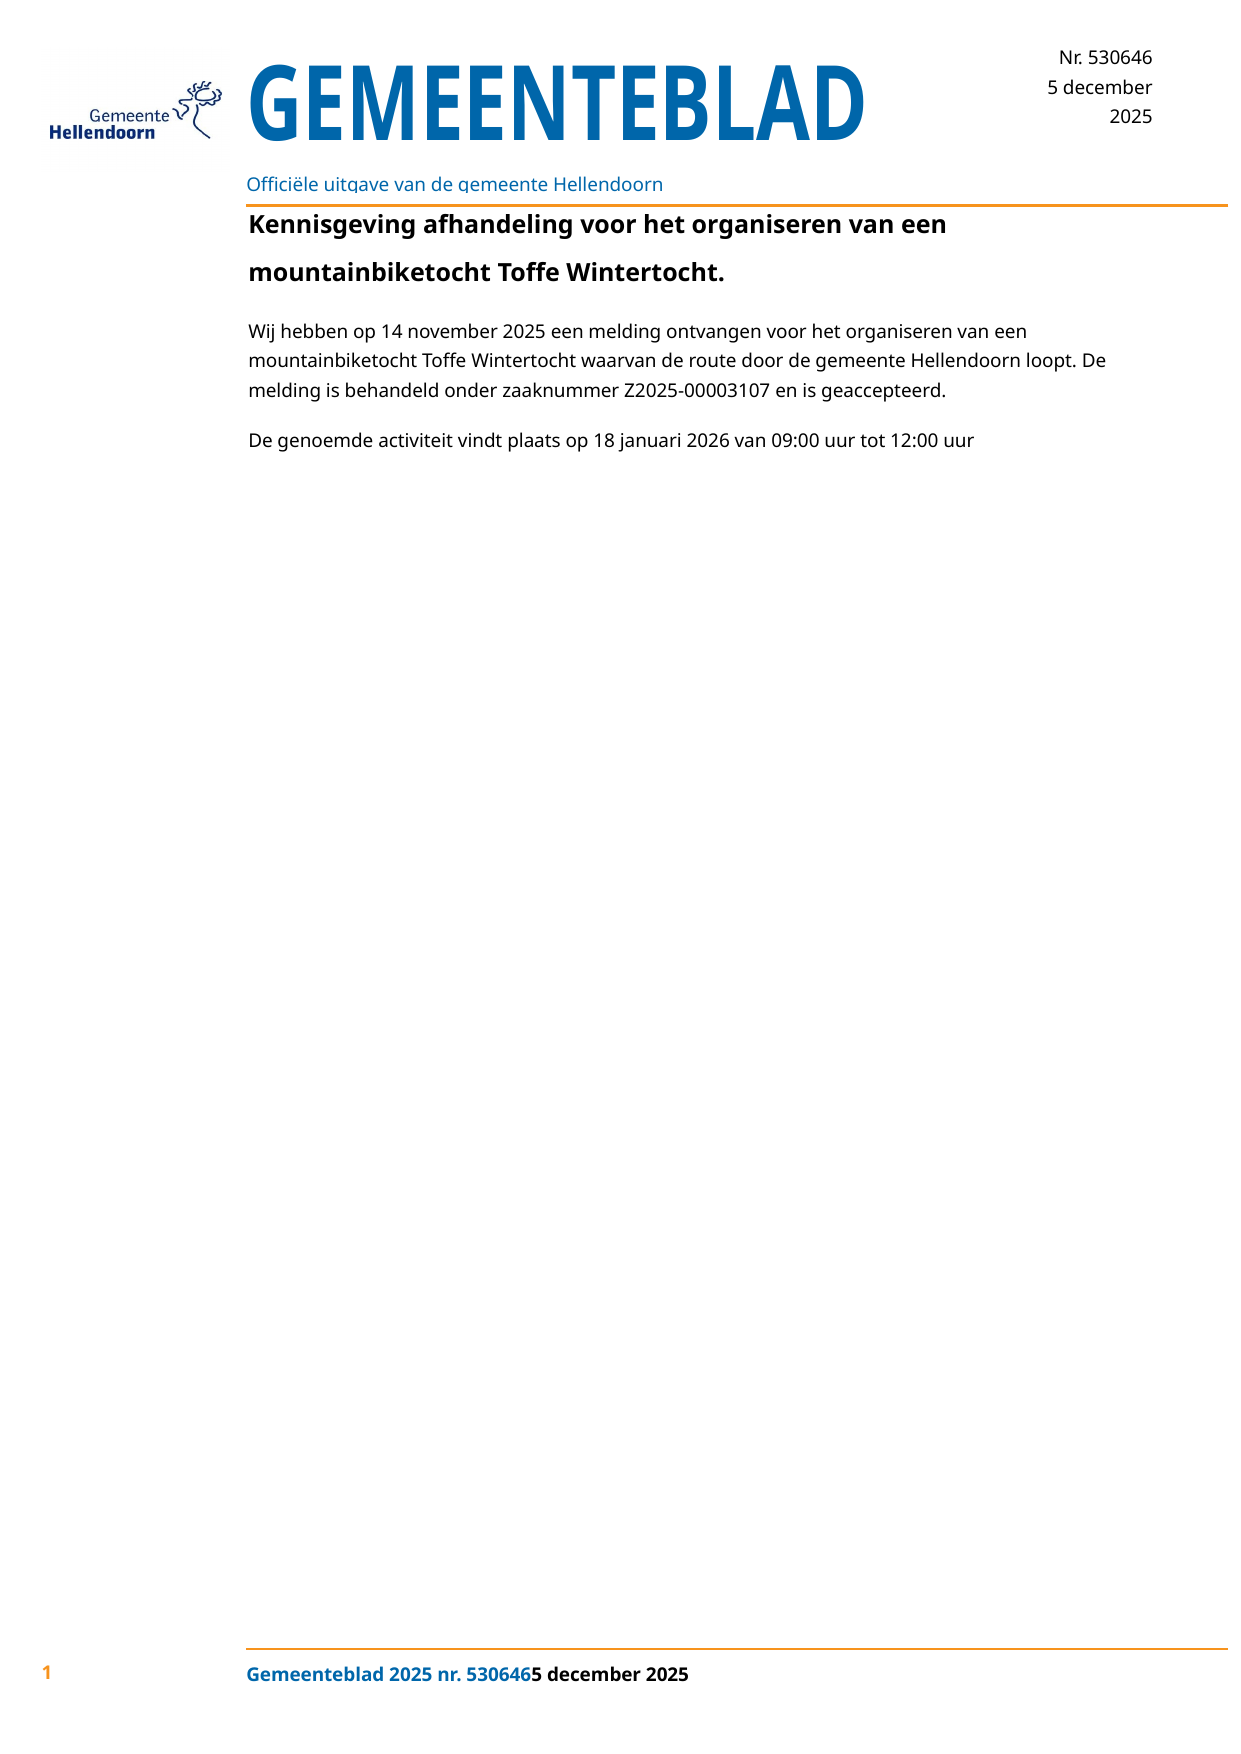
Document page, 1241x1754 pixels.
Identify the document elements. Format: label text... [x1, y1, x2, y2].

text Kennisgeving afhandeling voor het organiseren van een mountainbiketocht Toffe Wintertocht. [248, 207, 1152, 288]
picture [41, 47, 231, 172]
text Wij hebben op 14 november 2025 een melding ontvangen voor het organiseren van een mountainbiketocht Toffe Wintertocht waarvan de route door de gemeente Hellendoorn loopt. De melding is behandeld onder zaaknummer Z2025-00003107 en is geaccepteerd. [248, 318, 1152, 403]
text De genoemde activiteit vindt plaats op 18 januari 2026 van 09:00 uur tot 12:00 uur [248, 427, 1152, 453]
